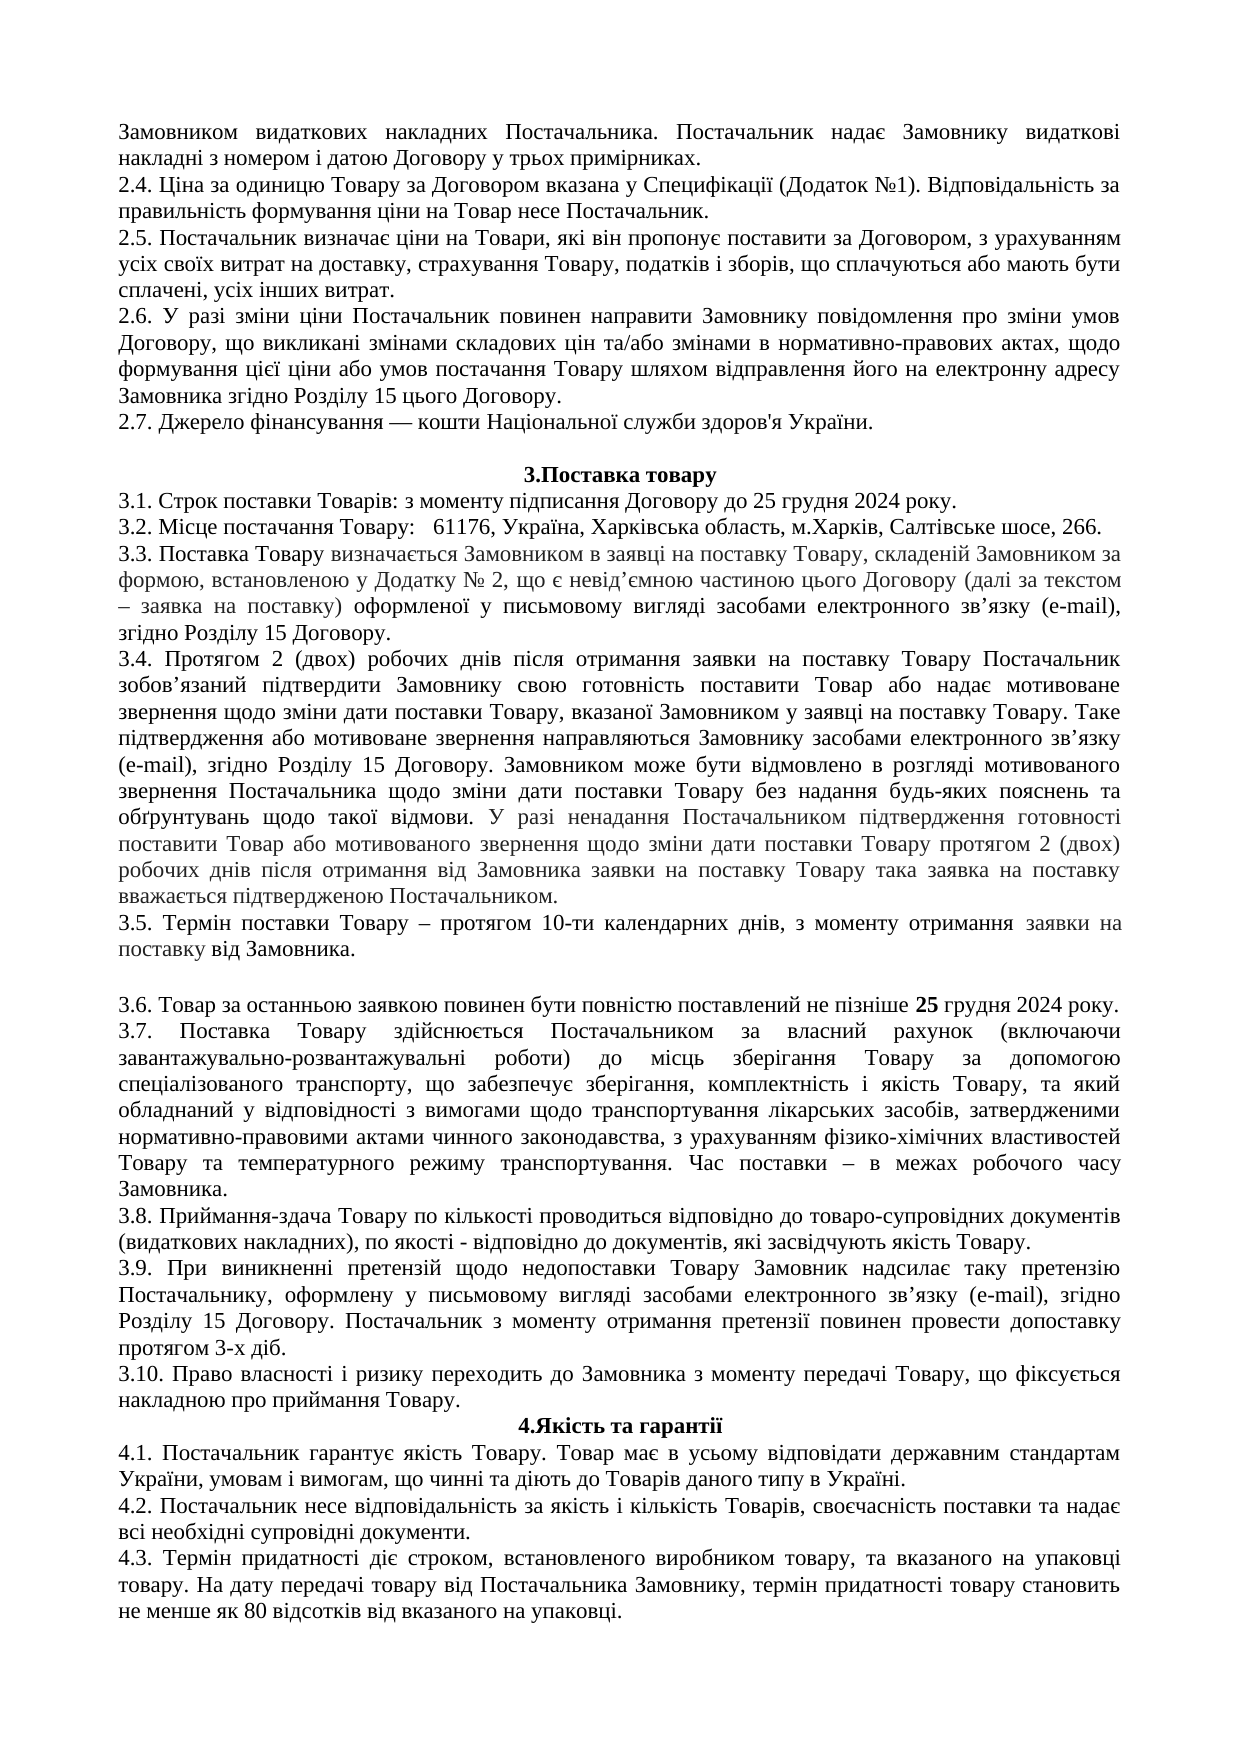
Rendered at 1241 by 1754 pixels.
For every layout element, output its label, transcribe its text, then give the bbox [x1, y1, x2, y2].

text 3.8. Приймання-здача Товару по кількості проводиться відповідно до товаро-супровідних документів (видаткових накладних), по якості - відповідно до документів, які засвідчують якість Товару. [118, 1202, 1122, 1254]
text Замовником видаткових накладних Постачальника. Постачальник надає Замовнику видаткові накладні з номером і датою Договору у трьох примірниках. [118, 118, 1122, 171]
text 3.1. Строк поставки Товарів: з моменту підписання Договору до 25 грудня 2024 року. [118, 487, 1122, 513]
text 3.10. Право власності і ризику переходить до Замовника з моменту передачі Товару, що фіксується накладною про приймання Товару. [118, 1360, 1122, 1413]
text 3.4. Протягом 2 (двох) робочих днів після отримання заявки на поставку Товару Постачальник зобов’язаний підтвердити Замовнику свою готовність поставити Товар або надає мотивоване звернення щодо зміни дати поставки Товару, вказаної Замовником у заявці на поставку Товару. Таке підтвердження або мотивоване звернення направляються Замовнику засобами електронного зв’язку (e-mail), згідно Розділу 15 Договору. Замовником може бути відмовлено в розгляді мотивованого звернення Постачальника щодо зміни дати поставки Товару без надання будь-яких пояснень та обґрунтувань щодо такої відмови. У разі ненадання Постачальником підтвердження готовності поставити Товар або мотивованого звернення щодо зміни дати поставки Товару протягом 2 (двох) робочих днів після отримання від Замовника заявки на поставку Товару така заявка на поставку вважається підтвердженою Постачальником. [118, 645, 1122, 909]
text 4.1. Постачальник гарантує якість Товару. Товар має в усьому відповідати державним стандартам України, умовам і вимогам, що чинні та діють до Товарів даного типу в Україні. [118, 1439, 1122, 1492]
text 2.6. У разі зміни ціни Постачальник повинен направити Замовнику повідомлення про зміни умов Договору, що викликані змінами складових цін та/або змінами в нормативно-правових актах, щодо формування цієї ціни або умов постачання Товару шляхом відправлення його на електронну адресу Замовника згідно Розділу 15 цього Договору. [118, 303, 1122, 408]
text 3.7. Поставка Товару здійснюється Постачальником за власний рахунок (включаючи завантажувально-розвантажувальні роботи) до місць зберігання Товару за допомогою спеціалізованого транспорту, що забезпечує зберігання, комплектність і якість Товару, та який обладнаний у відповідності з вимогами щодо транспортування лікарських засобів, затвердженими нормативно-правовими актами чинного законодавства, з урахуванням фізико-хімічних властивостей Товару та температурного режиму транспортування. Час поставки – в межах робочого часу Замовника. [118, 1017, 1122, 1202]
text 3.6. Товар за останньою заявкою повинен бути повністю поставлений не пізніше 25 грудня 2024 року. [118, 991, 1122, 1017]
text 4.Якість та гарантії [118, 1413, 1122, 1439]
text 3.3. Поставка Товару визначається Замовником в заявці на поставку Товару, складеній Замовником за формою, встановленою у Додатку № 2, що є невід’ємною частиною цього Договору (далі за текстом – заявка на поставку) оформленої у письмовому вигляді засобами електронного зв’язку (e-mail), згідно Розділу 15 Договору. [118, 540, 1122, 645]
text 3.9. При виникненні претензій щодо недопоставки Товару Замовник надсилає таку претензію Постачальнику, оформлену у письмовому вигляді засобами електронного зв’язку (e-mail), згідно Розділу 15 Договору. Постачальник з моменту отримання претензії повинен провести допоставку протягом 3-х діб. [118, 1254, 1122, 1360]
text 4.3. Термін придатності діє строком, встановленого виробником товару, та вказаного на упаковці товару. На дату передачі товару від Постачальника Замовнику, термін придатності товару становить не менше як 80 відсотків від вказаного на упаковці. [118, 1544, 1122, 1623]
text 4.2. Постачальник несе відповідальність за якість і кількість Товарів, своєчасність поставки та надає всі необхідні супровідні документи. [118, 1492, 1122, 1544]
text 2.7. Джерело фінансування — кошти Національної служби здоров'я України. [118, 408, 1122, 434]
text 2.4. Ціна за одиницю Товару за Договором вказана у Специфікації (Додаток №1). Відповідальність за правильність формування ціни на Товар несе Постачальник. [118, 171, 1122, 223]
text 3.2. Місце постачання Товару: 61176, Україна, Харківська область, м.Харків, Салтівське шосе, 266. [118, 513, 1122, 540]
text 3.Поставка товару [118, 461, 1122, 487]
text 2.5. Постачальник визначає ціни на Товари, які він пропонує поставити за Договором, з урахуванням усіх своїх витрат на доставку, страхування Товару, податків і зборів, що сплачуються або мають бути сплачені, усіх інших витрат. [118, 223, 1122, 303]
text 3.5. Термін поставки Товару – протягом 10-ти календарних днів, з моменту отримання заявки на поставку від Замовника. [118, 909, 1122, 961]
